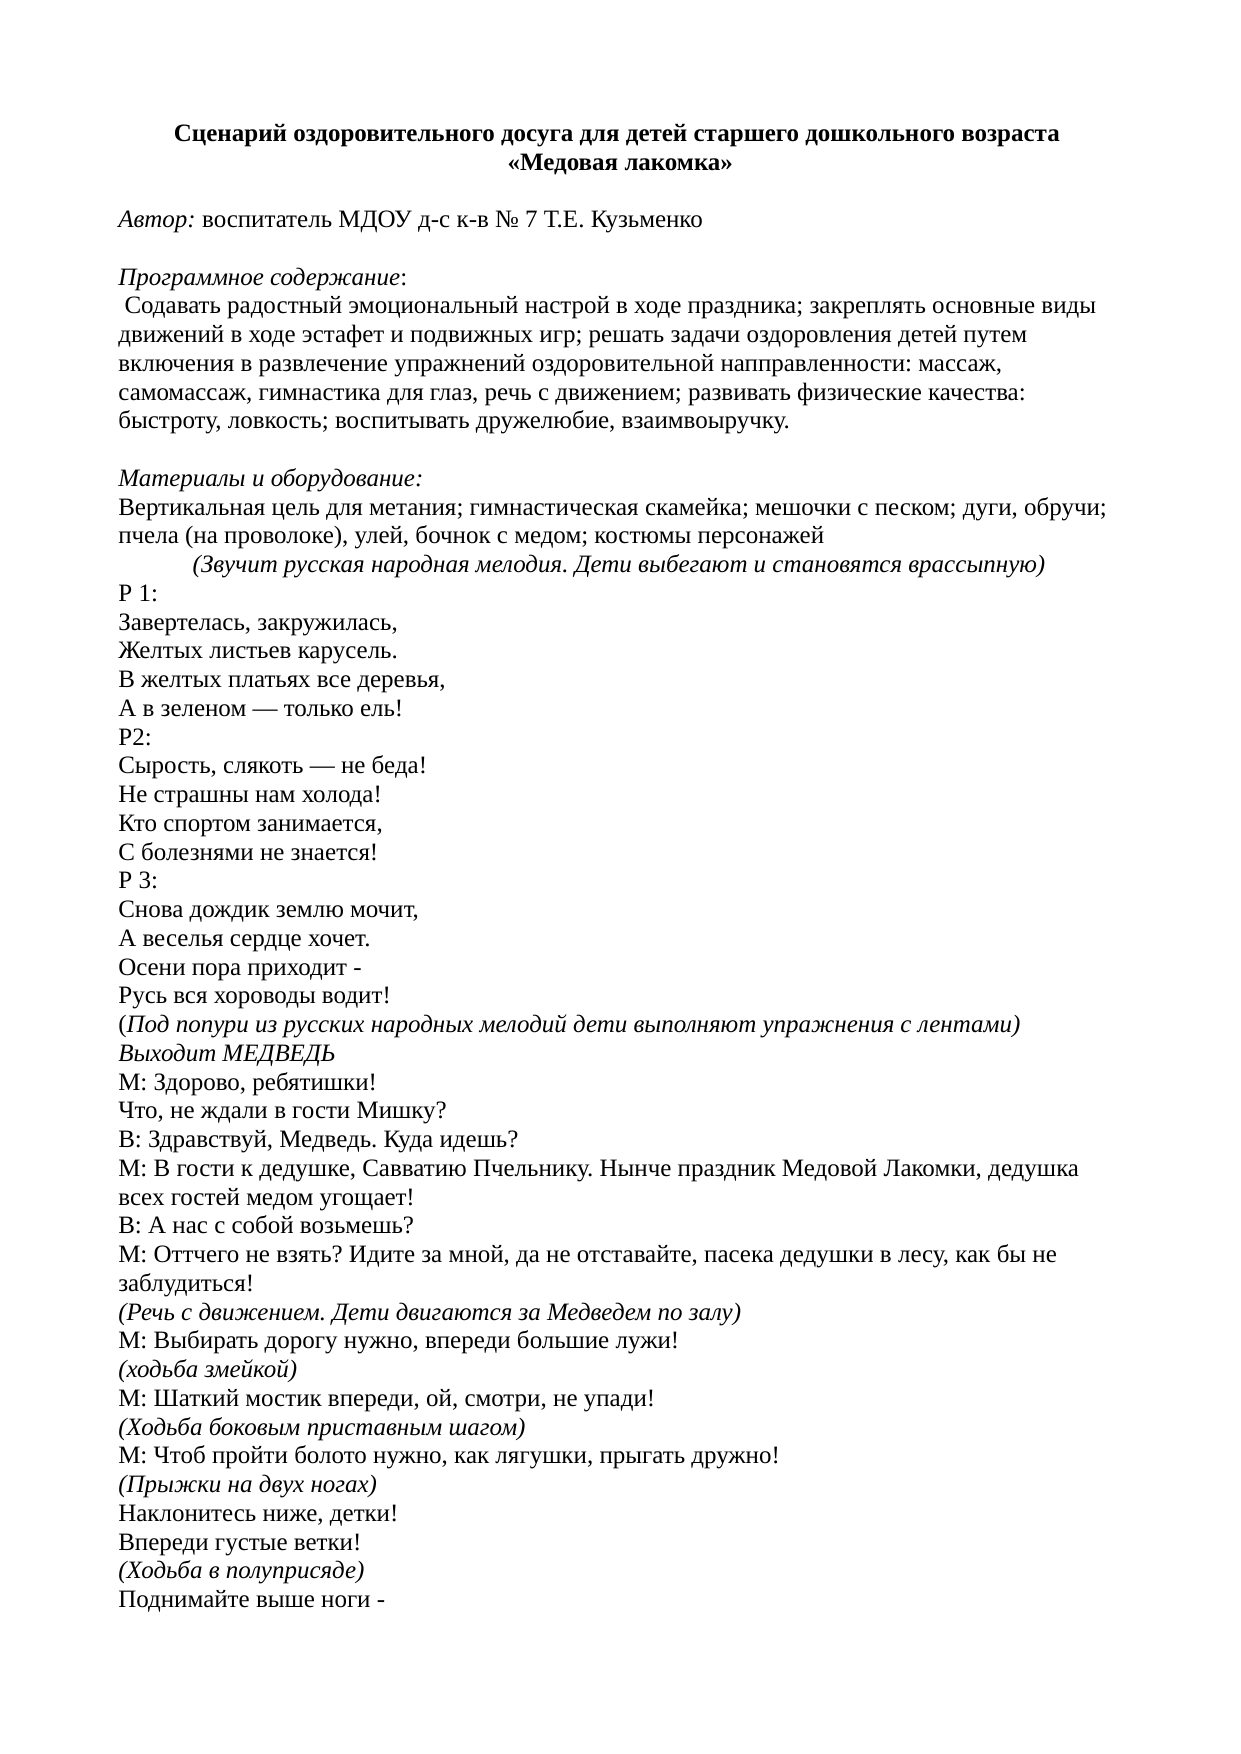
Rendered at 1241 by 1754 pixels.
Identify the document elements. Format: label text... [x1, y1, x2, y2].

text Сырость, слякоть — не беда! [118, 751, 1122, 779]
text Русь вся хороводы водит! [118, 981, 1122, 1009]
text (Ходьба боковым приставным шагом) [118, 1412, 1122, 1441]
text Материалы и оборудование: [118, 463, 1122, 492]
text Не страшны нам холода! [118, 779, 1122, 808]
text Автор: воспитатель МДОУ д-с к-в № 7 Т.Е. Кузьменко [118, 204, 1122, 233]
text (Под попури из русских народных мелодий дети выполняют упражнения с лентами) [118, 1009, 1122, 1038]
text Впереди густые ветки! [118, 1527, 1122, 1556]
text Р 3: [118, 866, 1122, 894]
text С болезнями не знается! [118, 837, 1122, 866]
text (Звучит русская народная мелодия. Дети выбегают и становятся врассыпную) [118, 549, 1122, 578]
text Р2: [118, 722, 1122, 751]
text Поднимайте выше ноги - [118, 1584, 1122, 1613]
text Что, не ждали в гости Мишку? [118, 1096, 1122, 1124]
text Программное содержание: [118, 262, 1122, 291]
text М: Здорово, ребятишки! [118, 1067, 1122, 1096]
text А веселья сердце хочет. [118, 923, 1122, 952]
text (Прыжки на двух ногах) [118, 1469, 1122, 1498]
text В: А нас с собой возьмешь? [118, 1211, 1122, 1239]
text Желтых листьев карусель. [118, 636, 1122, 664]
text Завертелась, закружилась, [118, 607, 1122, 636]
text (Ходьба в полуприсяде) [118, 1556, 1122, 1584]
text Снова дождик землю мочит, [118, 894, 1122, 923]
text В желтых платьях все деревья, [118, 664, 1122, 693]
text Наклонитесь ниже, детки! [118, 1498, 1122, 1527]
text Р 1: [118, 578, 1122, 607]
text Кто спортом занимается, [118, 808, 1122, 837]
text Содавать радостный эмоциональный настрой в ходе праздника; закреплять основные виды движений в ходе эстафет и подвижных игр; решать задачи оздоровления детей путем включения в развлечение упражнений оздоровительной напправленности: массаж, самомассаж, гимнастика для глаз, речь с движением; развивать физические качества: быстроту, ловкость; воспитывать дружелюбие, взаимвоыручку. [118, 291, 1122, 434]
text (ходьба змейкой) [118, 1354, 1122, 1383]
text М: Чтоб пройти болото нужно, как лягушки, прыгать дружно! [118, 1441, 1122, 1469]
text «Медовая лакомка» [118, 147, 1122, 176]
text М: Оттчего не взять? Идите за мной, да не отставайте, пасека дедушки в лесу, как бы не заблудиться! [118, 1239, 1122, 1297]
text Сценарий оздоровительного досуга для детей старшего дошкольного возраста [118, 118, 1122, 147]
text М: Выбирать дорогу нужно, впереди большие лужи! [118, 1326, 1122, 1354]
text М: Шаткий мостик впереди, ой, смотри, не упади! [118, 1383, 1122, 1412]
text (Речь с движением. Дети двигаются за Медведем по залу) [118, 1297, 1122, 1326]
text М: В гости к дедушке, Савватию Пчельнику. Нынче праздник Медовой Лакомки, дедушка всех гостей медом угощает! [118, 1153, 1122, 1211]
text Осени пора приходит - [118, 952, 1122, 981]
text В: Здравствуй, Медведь. Куда идешь? [118, 1124, 1122, 1153]
text Выходит МЕДВЕДЬ [118, 1038, 1122, 1067]
text А в зеленом — только ель! [118, 693, 1122, 722]
text Вертикальная цель для метания; гимнастическая скамейка; мешочки с песком; дуги, обручи; пчела (на проволоке), улей, бочнок с медом; костюмы персонажей [118, 492, 1122, 549]
